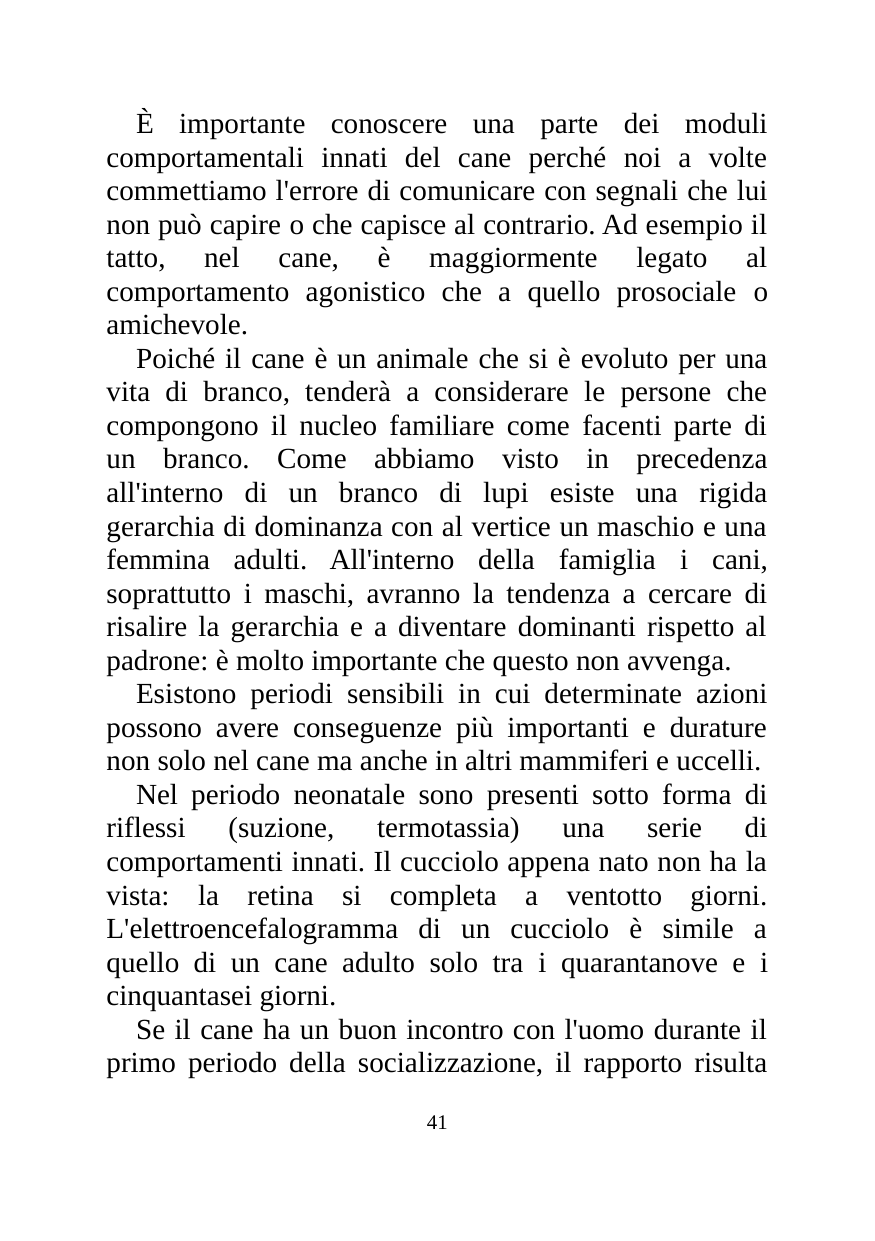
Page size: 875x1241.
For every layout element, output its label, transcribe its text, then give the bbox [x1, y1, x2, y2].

text Esistono periodi sensibili in cui determinate azioni possono avere conseguenze più importanti e durature non solo nel cane ma anche in altri mammiferi e uccelli. [106, 676, 768, 777]
text Se il cane ha un buon incontro con l'uomo durante il primo periodo della socializzazione, il rapporto risulta [106, 1012, 768, 1079]
text Nel periodo neonatale sono presenti sotto forma di riflessi (suzione, termotassia) una serie di comportamenti innati. Il cucciolo appena nato non ha la vista: la retina si completa a ventotto giorni. L'elettroencefalogramma di un cucciolo è simile a quello di un cane adulto solo tra i quarantanove e i cinquantasei giorni. [106, 777, 768, 1012]
text Poiché il cane è un animale che si è evoluto per una vita di branco, tenderà a considerare le persone che compongono il nucleo familiare come facenti parte di un branco. Come abbiamo visto in precedenza all'interno di un branco di lupi esiste una rigida gerarchia di dominanza con al vertice un maschio e una femmina adulti. All'interno della famiglia i cani, soprattutto i maschi, avranno la tendenza a cercare di risalire la gerarchia e a diventare dominanti rispetto al padrone: è molto importante che questo non avvenga. [106, 341, 768, 676]
text È importante conoscere una parte dei moduli comportamentali innati del cane perché noi a volte commettiamo l'errore di comunicare con segnali che lui non può capire o che capisce al contrario. Ad esempio il tatto, nel cane, è maggiormente legato al comportamento agonistico che a quello prosociale o amichevole. [106, 106, 768, 341]
